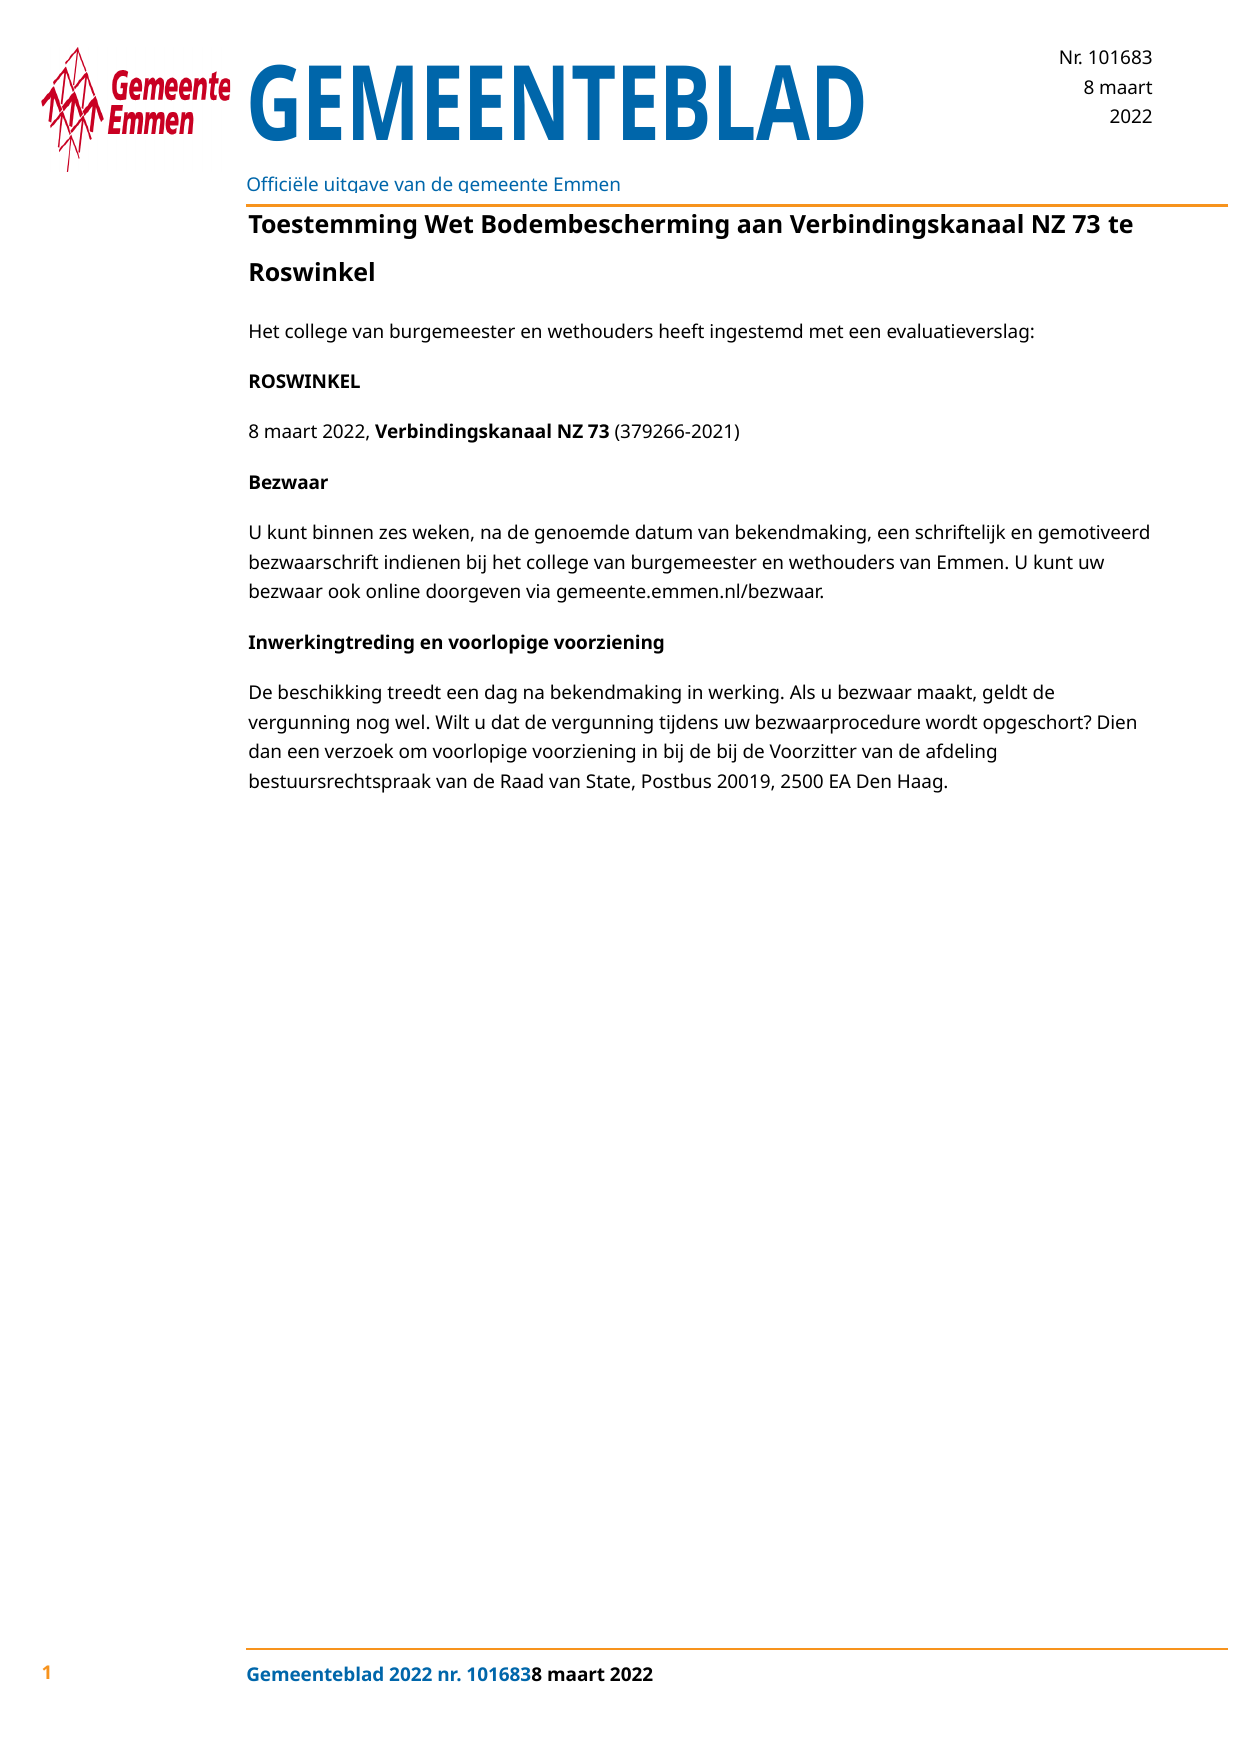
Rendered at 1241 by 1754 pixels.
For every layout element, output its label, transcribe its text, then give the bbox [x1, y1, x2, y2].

text 8 maart 2022, Verbindingskanaal NZ 73 (379266-2021) [248, 419, 1152, 444]
text Inwerkingtreding en voorlopige voorziening [248, 629, 1152, 655]
text Toestemming Wet Bodembescherming aan Verbindingskanaal NZ 73 te Roswinkel [248, 207, 1152, 288]
picture [41, 47, 231, 172]
text Het college van burgemeester en wethouders heeft ingestemd met een evaluatieverslag: [248, 318, 1152, 344]
text ROSWINKEL [248, 368, 1152, 394]
text Bezwaar [248, 469, 1152, 495]
text De beschikking treedt een dag na bekendmaking in werking. Als u bezwaar maakt, geldt de vergunning nog wel. Wilt u dat de vergunning tijdens uw bezwaarprocedure wordt opgeschort? Dien dan een verzoek om voorlopige voorziening in bij de bij de Voorzitter van de afdeling bestuursrechtspraak van de Raad van State, Postbus 20019, 2500 EA Den Haag. [248, 679, 1152, 794]
text U kunt binnen zes weken, na de genoemde datum van bekendmaking, een schriftelijk en gemotiveerd bezwaarschrift indienen bij het college van burgemeester en wethouders van Emmen. U kunt uw bezwaar ook online doorgeven via gemeente.emmen.nl/bezwaar. [248, 519, 1152, 604]
